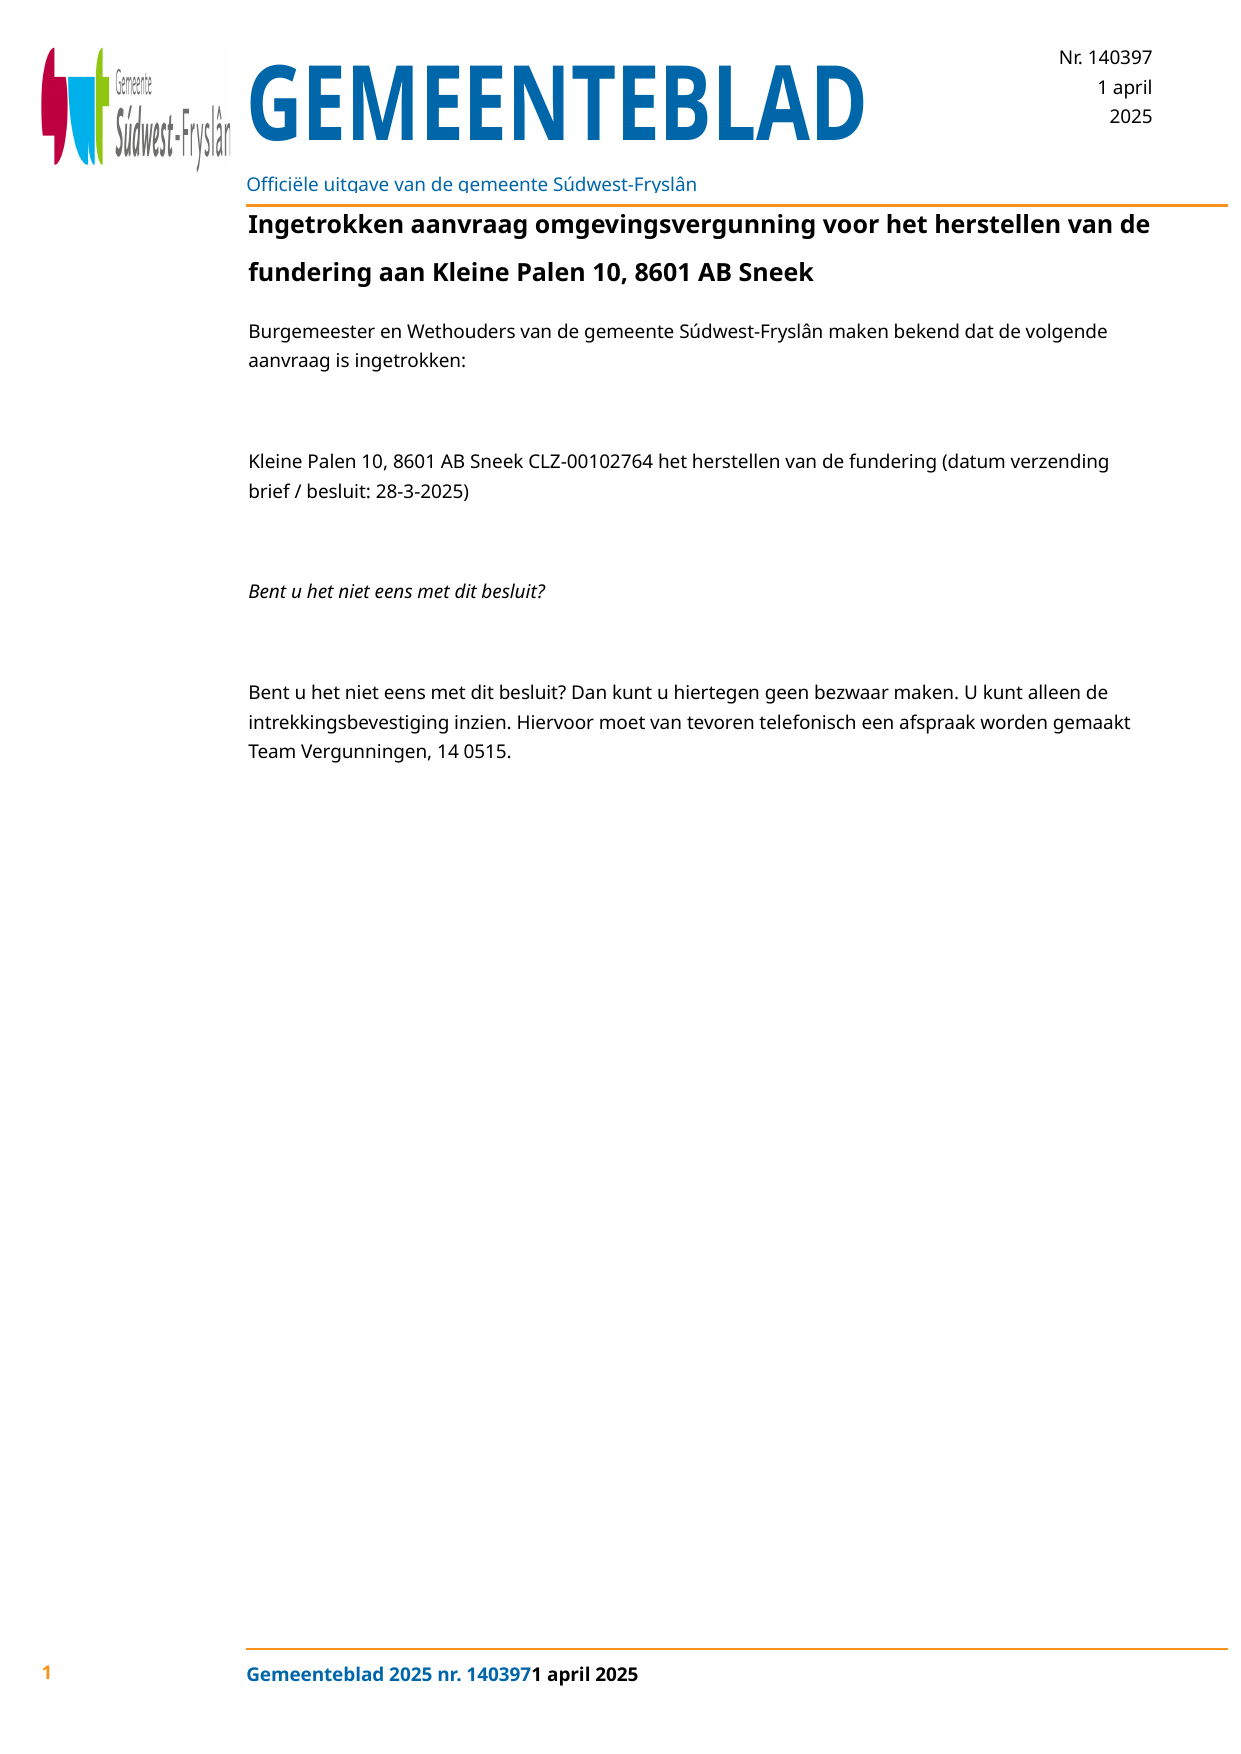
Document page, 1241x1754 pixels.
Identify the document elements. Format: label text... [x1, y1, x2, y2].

text Ingetrokken aanvraag omgevingsvergunning voor het herstellen van de fundering aan Kleine Palen 10, 8601 AB Sneek [248, 207, 1152, 288]
text Bent u het niet eens met dit besluit? [248, 579, 1152, 604]
text Kleine Palen 10, 8601 AB Sneek CLZ-00102764 het herstellen van de fundering (datum verzending brief / besluit: 28-3-2025) [248, 448, 1152, 504]
text Burgemeester en Wethouders van de gemeente Súdwest-Fryslân maken bekend dat de volgende aanvraag is ingetrokken: [248, 318, 1152, 373]
picture [41, 47, 231, 172]
text Bent u het niet eens met dit besluit? Dan kunt u hiertegen geen bezwaar maken. U kunt alleen de intrekkingsbevestiging inzien. Hiervoor moet van tevoren telefonisch een afspraak worden gemaakt Team Vergunningen, 14 0515. [248, 679, 1152, 764]
